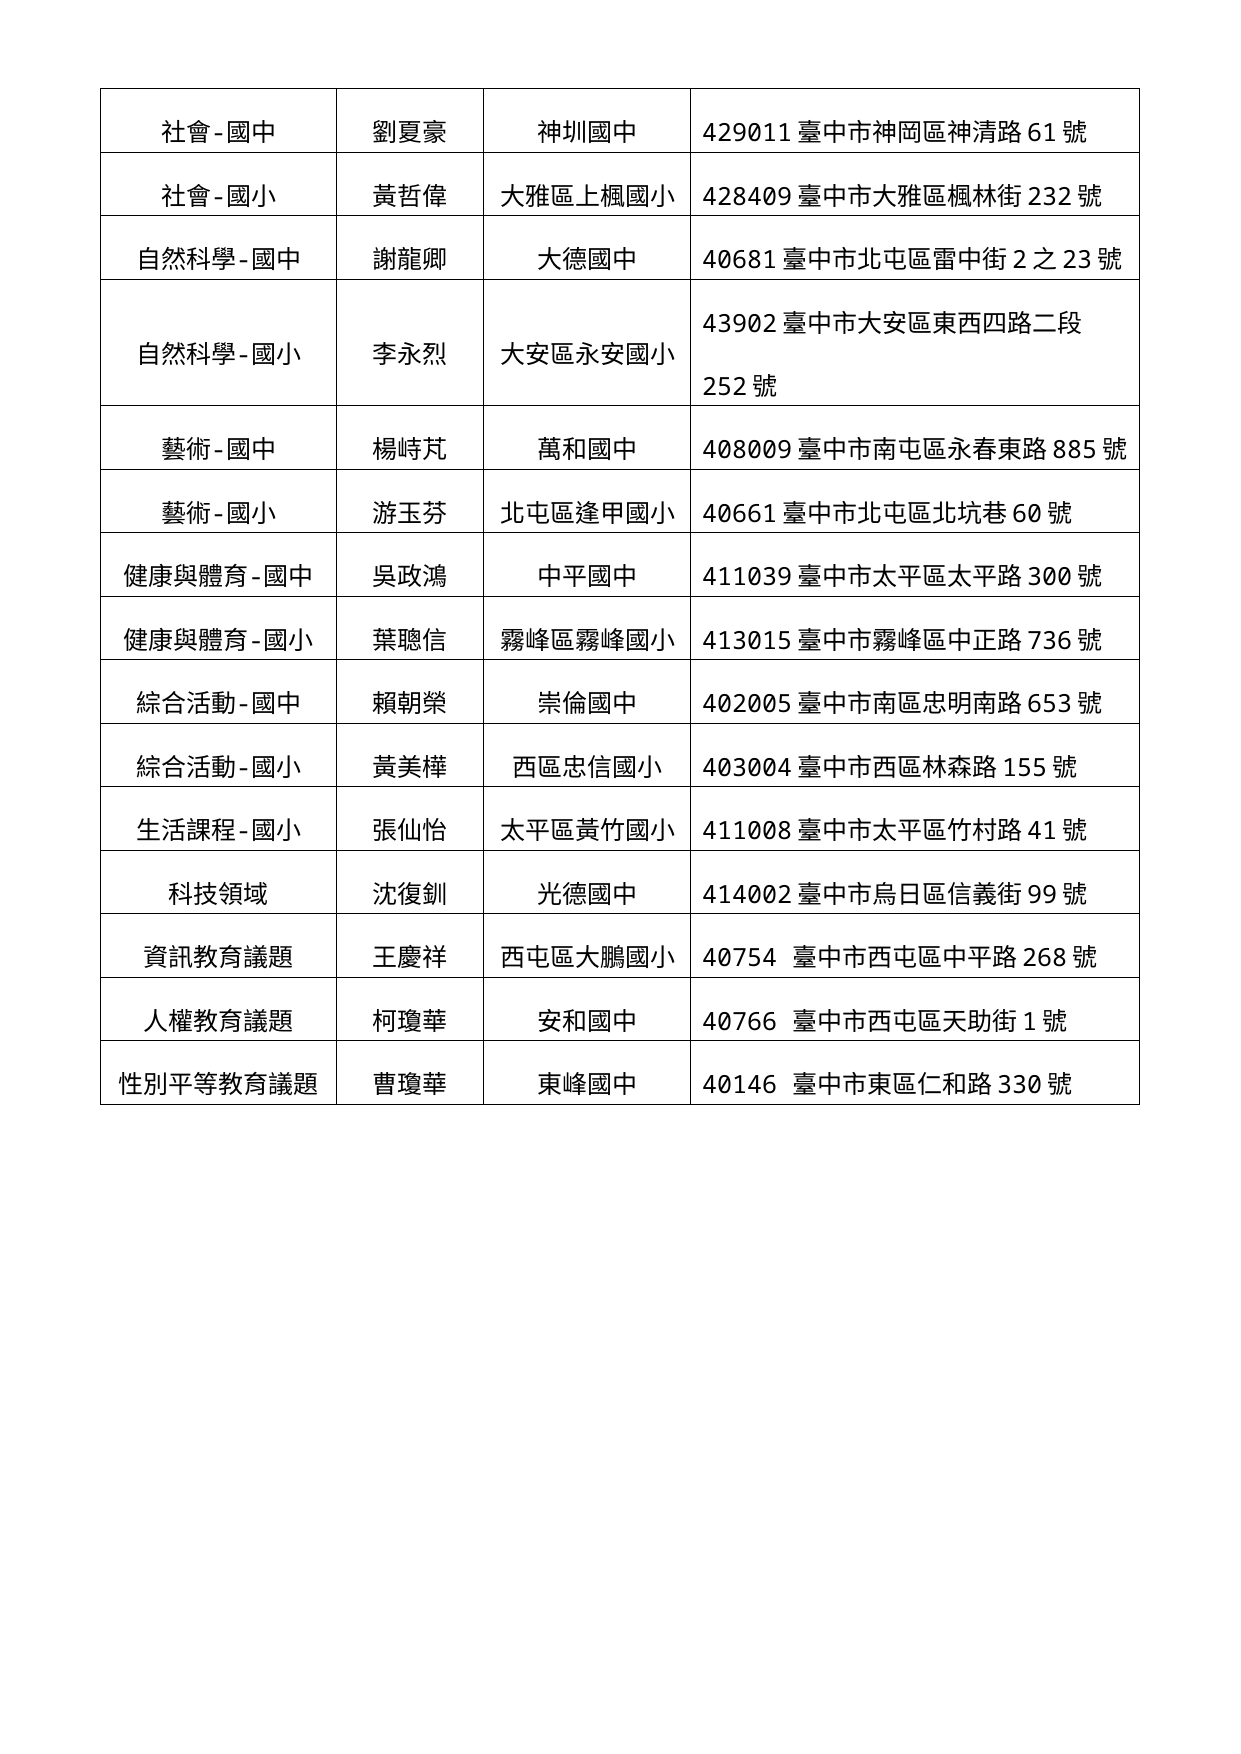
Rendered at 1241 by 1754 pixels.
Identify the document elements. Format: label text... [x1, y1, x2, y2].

table_cell 43902臺中市大安區東西四路二段252號 [691, 280, 1139, 405]
table_cell 社會-國中 [101, 89, 336, 152]
table_cell 大安區永安國小 [484, 280, 690, 405]
table_cell 藝術-國小 [101, 470, 336, 532]
table_cell 40146 臺中市東區仁和路330號 [691, 1041, 1139, 1104]
table_cell 429011臺中市神岡區神清路61號 [691, 89, 1139, 152]
table_cell 資訊教育議題 [101, 914, 336, 977]
table_cell 411008臺中市太平區竹村路41號 [691, 787, 1139, 850]
table_cell 綜合活動-國中 [101, 660, 336, 723]
table_cell 黃美樺 [337, 724, 483, 786]
table_cell 中平國中 [484, 533, 690, 596]
table_cell 西屯區大鵬國小 [484, 914, 690, 977]
table_cell 藝術-國中 [101, 406, 336, 468]
table_cell 性別平等教育議題 [101, 1041, 336, 1104]
table_cell 生活課程-國小 [101, 787, 336, 850]
table_cell 吳政鴻 [337, 533, 483, 596]
table_cell 408009臺中市南屯區永春東路885號 [691, 406, 1139, 468]
table_cell 李永烈 [337, 280, 483, 405]
table_cell 游玉芬 [337, 470, 483, 532]
table_cell 曹瓊華 [337, 1041, 483, 1104]
table_cell 414002臺中市烏日區信義街99號 [691, 851, 1139, 913]
table_cell 自然科學-國小 [101, 280, 336, 405]
table_cell 402005臺中市南區忠明南路653號 [691, 660, 1139, 723]
table_cell 健康與體育-國小 [101, 597, 336, 659]
table_cell 社會-國小 [101, 153, 336, 215]
table_cell 劉夏豪 [337, 89, 483, 152]
table_cell 光德國中 [484, 851, 690, 913]
table_cell 東峰國中 [484, 1041, 690, 1104]
table_cell 葉聰信 [337, 597, 483, 659]
table_cell 綜合活動-國小 [101, 724, 336, 786]
table_cell 安和國中 [484, 978, 690, 1040]
table_cell 科技領域 [101, 851, 336, 913]
table_cell 403004臺中市西區林森路155號 [691, 724, 1139, 786]
table_cell 411039臺中市太平區太平路300號 [691, 533, 1139, 596]
table_cell 賴朝榮 [337, 660, 483, 723]
table_cell 大雅區上楓國小 [484, 153, 690, 215]
table_cell 428409臺中市大雅區楓林街232號 [691, 153, 1139, 215]
table_cell 北屯區逢甲國小 [484, 470, 690, 532]
table_cell 西區忠信國小 [484, 724, 690, 786]
table_cell 楊峙芃 [337, 406, 483, 468]
table_cell 王慶祥 [337, 914, 483, 977]
table_cell 沈復釧 [337, 851, 483, 913]
table_cell 40681臺中市北屯區雷中街2之23號 [691, 216, 1139, 279]
table_cell 崇倫國中 [484, 660, 690, 723]
table_cell 霧峰區霧峰國小 [484, 597, 690, 659]
table_cell 40766 臺中市西屯區天助街1號 [691, 978, 1139, 1040]
table_cell 萬和國中 [484, 406, 690, 468]
table_cell 神圳國中 [484, 89, 690, 152]
table_cell 張仙怡 [337, 787, 483, 850]
table_cell 大德國中 [484, 216, 690, 279]
table_cell 40754 臺中市西屯區中平路268號 [691, 914, 1139, 977]
table_cell 柯瓊華 [337, 978, 483, 1040]
table_cell 自然科學-國中 [101, 216, 336, 279]
table_cell 太平區黃竹國小 [484, 787, 690, 850]
table_cell 黃哲偉 [337, 153, 483, 215]
table_cell 健康與體育-國中 [101, 533, 336, 596]
table_cell 人權教育議題 [101, 978, 336, 1040]
table_cell 413015臺中市霧峰區中正路736號 [691, 597, 1139, 659]
table_cell 40661臺中市北屯區北坑巷60號 [691, 470, 1139, 532]
table_cell 謝龍卿 [337, 216, 483, 279]
